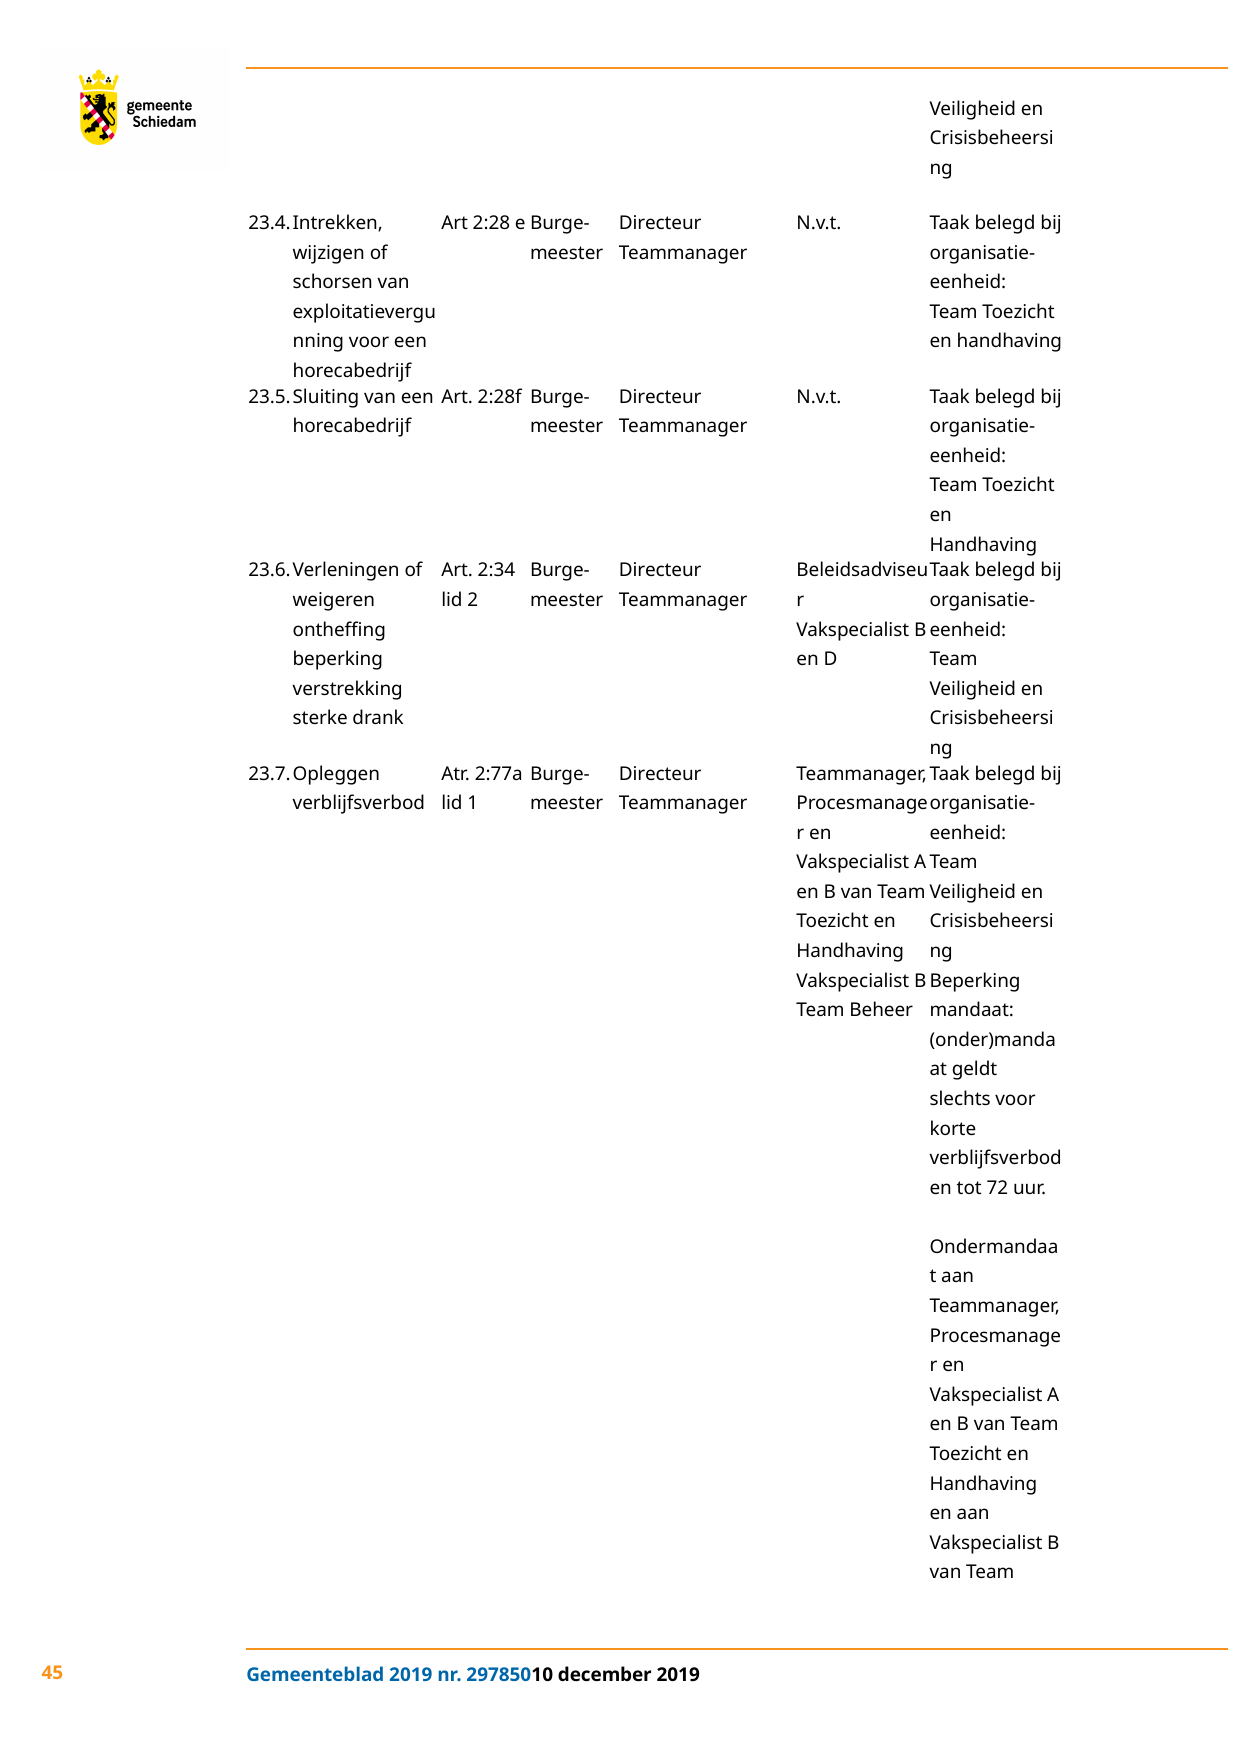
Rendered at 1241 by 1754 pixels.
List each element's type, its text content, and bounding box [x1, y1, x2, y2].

table_cell Directeur Teammanager [619, 383, 796, 557]
table_cell Atr. 2:77a lid 1 [441, 760, 530, 1584]
table_cell Art 2:28 e [441, 209, 530, 383]
table_cell Art. 2:28f [441, 383, 530, 557]
table_cell Art. 2:34 lid 2 [441, 557, 530, 760]
table_cell 23.6. [248, 557, 292, 760]
table_cell Directeur Teammanager [619, 760, 796, 1584]
table_cell Directeur Teammanager [619, 557, 796, 760]
table_cell Beleidsadviseur Vakspecialist B en D [796, 557, 929, 760]
table_cell Intrekken, wijzigen of schorsen van exploitatievergunning voor een horecabedrijf [293, 209, 441, 383]
table_cell 23.4. [248, 209, 292, 383]
table_cell Directeur Teammanager [619, 209, 796, 383]
picture [41, 47, 231, 172]
table_cell Teammanager, Procesmanager en Vakspecialist A en B van Team Toezicht en Handhaving Vakspecialist B Team Beheer [796, 760, 929, 1584]
table_cell Burge-meester [530, 209, 619, 383]
table_cell Veiligheid en Crisisbeheersing [929, 95, 1063, 209]
table_cell [796, 95, 929, 209]
table_cell Taak belegd bij organisatie-eenheid: Team Veiligheid en Crisisbeheersing [929, 557, 1063, 760]
table_cell N.v.t. [796, 209, 929, 383]
table_cell Opleggen verblijfsverbod [293, 760, 441, 1584]
table_cell Burge-meester [530, 383, 619, 557]
table_cell 23.7. [248, 760, 292, 1584]
table_cell [248, 95, 292, 209]
table_cell 23.5. [248, 383, 292, 557]
table_cell Verleningen of weigeren ontheffing beperking verstrekking sterke drank [293, 557, 441, 760]
table_cell [293, 95, 441, 209]
table_cell Taak belegd bij organisatie-eenheid: Team Toezicht en Handhaving [929, 383, 1063, 557]
table_cell [530, 95, 619, 209]
table_cell [441, 95, 530, 209]
table_cell Burge-meester [530, 760, 619, 1584]
table_cell Taak belegd bij organisatie-eenheid: Team Veiligheid en Crisisbeheersing Beperking mandaat: (onder)mandaat geldt slechts voor korte verblijfsverboden tot 72 uur. Ondermandaat aan Teammanager, Procesmanager en Vakspecialist A en B van Team Toezicht en Handhaving en aan Vakspecialist B van Team [929, 760, 1063, 1584]
table_cell Burge-meester [530, 557, 619, 760]
table_cell [619, 95, 796, 209]
table_cell N.v.t. [796, 383, 929, 557]
table_cell Sluiting van een horecabedrijf [293, 383, 441, 557]
table_cell Taak belegd bij organisatie-eenheid: Team Toezicht en handhaving [929, 209, 1063, 383]
